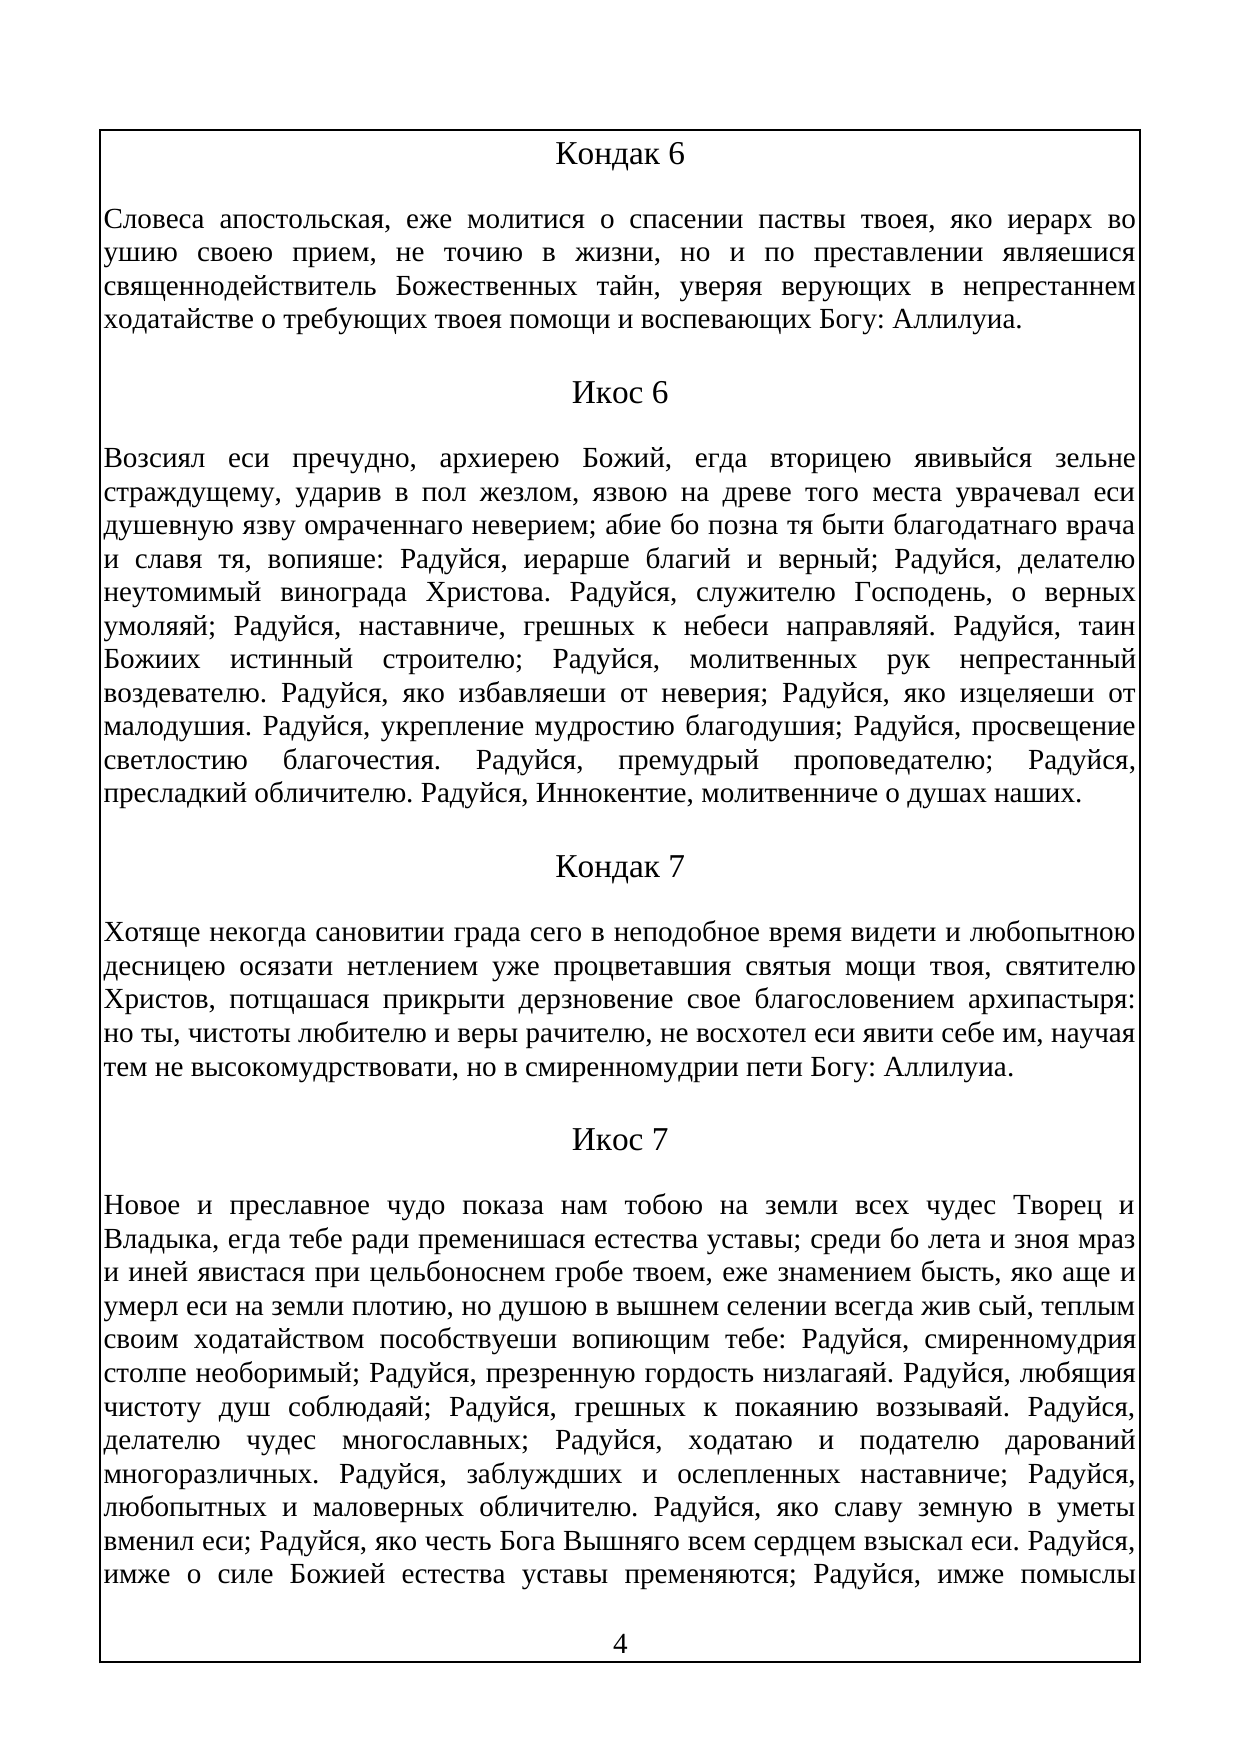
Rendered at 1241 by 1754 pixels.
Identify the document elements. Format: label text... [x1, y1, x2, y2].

subtitle Кондак 6 [103, 133, 1137, 171]
subtitle Икос 7 [103, 1120, 1137, 1158]
subtitle Кондак 7 [103, 847, 1137, 885]
text Возсиял еси пречудно, архиерею Божий, егда вторицею явивыйся зельне страждущему, ударив в пол жезлом, язвою на древе того места уврачевал еси душевную язву омраченнаго неверием; абие бо позна тя быти благодатнаго врача и славя тя, вопияше: Радуйся, иерарше благий и верный; Радуйся, делателю неутомимый винограда Христова. Радуйся, служителю Господень, о верных умоляяй; Радуйся, наставниче, грешных к небеси направляяй. Радуйся, таин Божиих истинный строителю; Радуйся, молитвенных рук непрестанный воздевателю. Радуйся, яко избавляеши от неверия; Радуйся, яко изцеляеши от малодушия. Радуйся, укрепление мудростию блaгoдyшия; Радуйся, просвещение светлостию благочестия. Радуйся, премудрый проповедателю; Радуйся, пресладкий обличителю. Радуйся, Иннокентие, молитвенниче о душах наших. [103, 440, 1137, 809]
text Словеса апостольская, еже молитися о спасении паствы твоея, яко иерарх во ушию своею прием, не точию в жизни, но и по преставлении являешися священнодействитель Божественных тайн, уверяя верующих в непрестаннем ходатайстве о требующих твоея помощи и воспевающих Богу: Аллилуиа. [103, 201, 1137, 335]
subtitle Икос 6 [103, 372, 1137, 411]
text Новое и преславное чудо показа нам тобою на земли всех чудес Творец и Владыка, егда тебе ради пременишася естества уставы; среди бо лета и зноя мраз и иней явистася при цельбоноснем гробе твоем, еже знамением бысть, яко аще и умерл еси на земли плотию, но душою в вышнем селении всегда жив сый, теплым своим ходатайством пособствуеши вопиющим тебе: Радуйся, смиренномудрия столпе необоримый; Радуйся, презренную гордость низлагаяй. Радуйся, любящия чистоту душ соблюдаяй; Радуйся, грешных к покаянию воззываяй. Радуйся, делателю чудес многославных; Радуйся, ходатаю и подателю дарований многоразличных. Радуйся, заблуждших и ослепленных наставниче; Радуйся, любопытных и маловерных обличителю. Радуйся, яко славу земную в уметы вменил еси; Радуйся, яко честь Бога Вышняго всем сердцем взыскал еси. Радуйся, имже о силе Божией естества уставы пременяются; Радуйся, имже помыслы [103, 1187, 1137, 1590]
text Хотяще некогда сановитии града сего в неподобное время видети и любопытною десницею осязати нетлением уже процветавшия святыя мощи твоя, святителю Христов, потщашася прикрыти дерзновение свое благословением архипастыря: но ты, чистоты любителю и веры рачителю, не восхотел еси явити себе им, научая тем не высокомудрствовати, но в смиренномудрии пети Богу: Аллилуиа. [103, 914, 1137, 1082]
